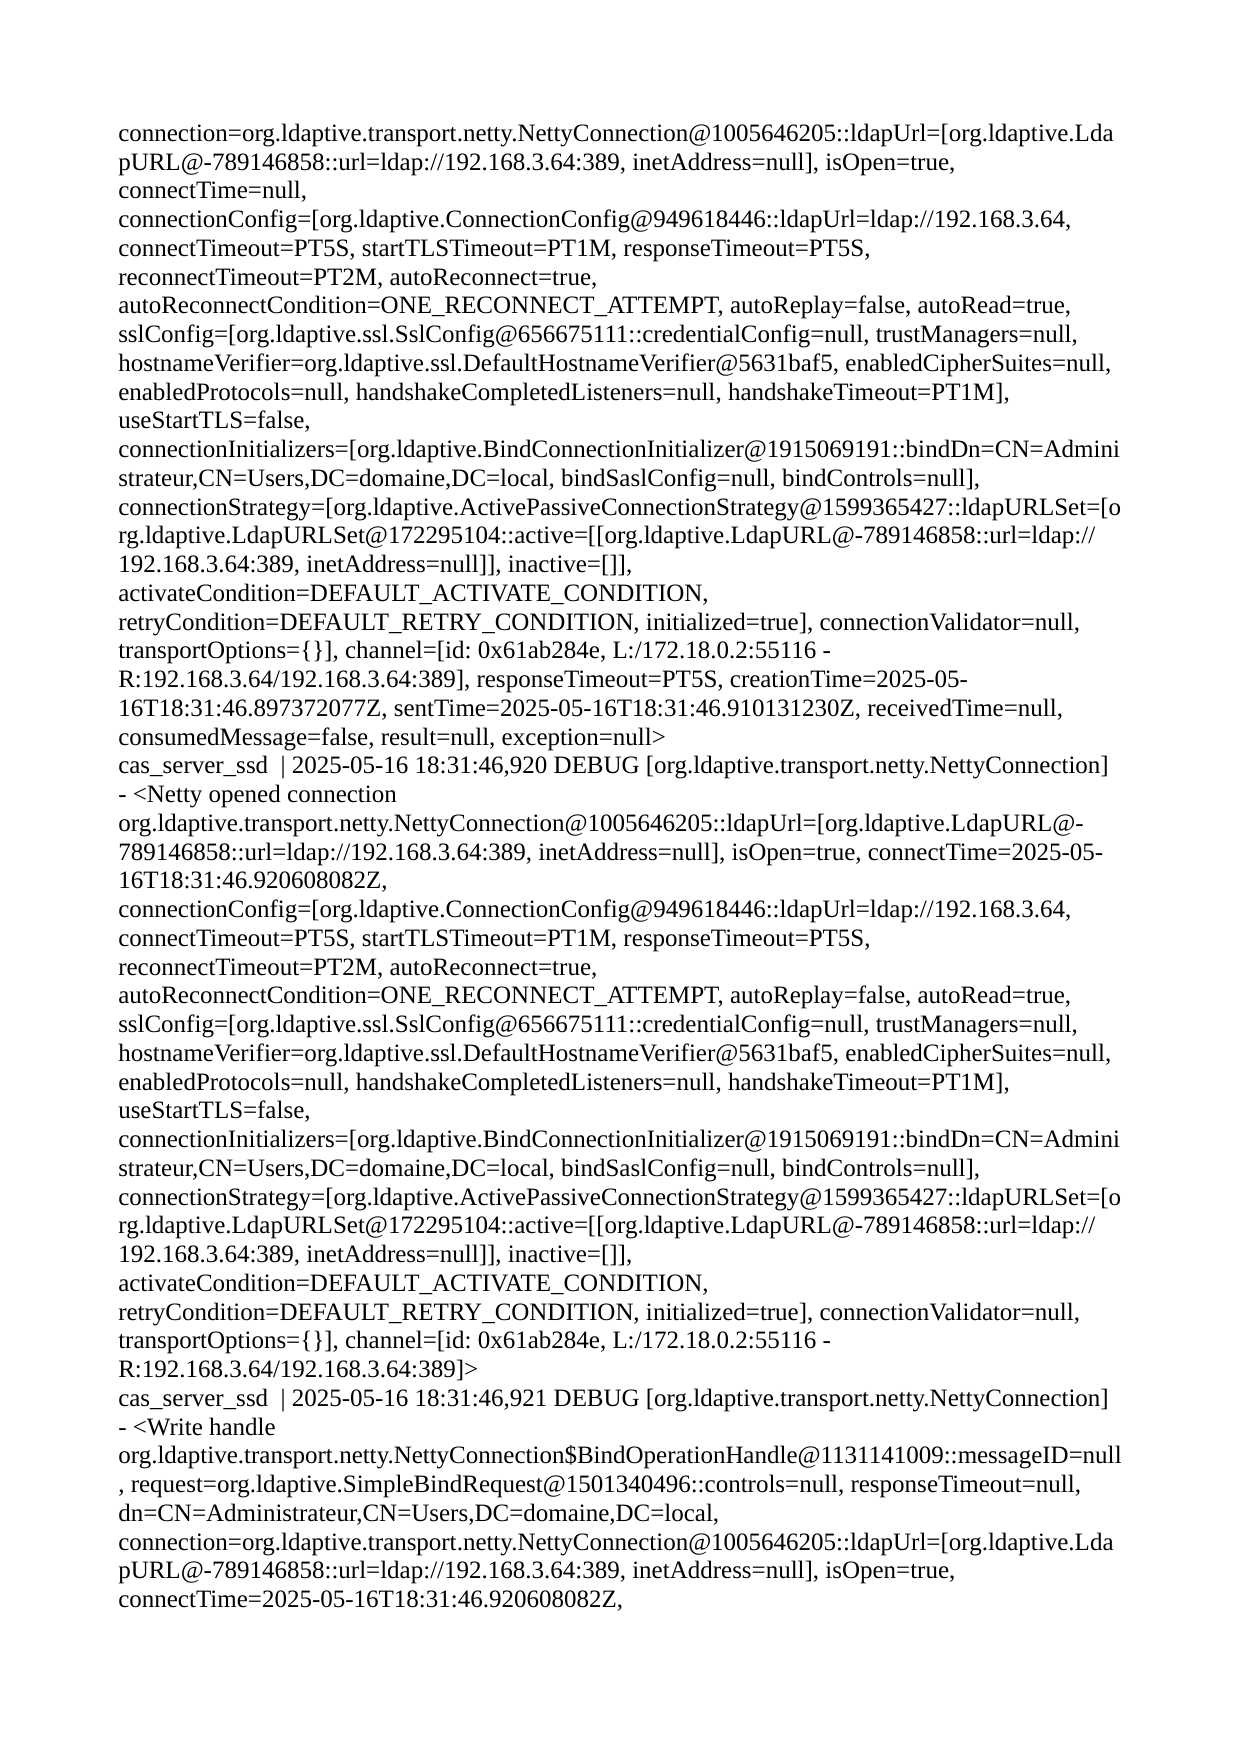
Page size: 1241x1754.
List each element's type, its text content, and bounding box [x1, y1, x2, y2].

text connection=org.ldaptive.transport.netty.NettyConnection@1005646205::ldapUrl=[org.ldaptive.LdapURL@-789146858::url=ldap://192.168.3.64:389, inetAddress=null], isOpen=true, connectTime=null, connectionConfig=[org.ldaptive.ConnectionConfig@949618446::ldapUrl=ldap://192.168.3.64, connectTimeout=PT5S, startTLSTimeout=PT1M, responseTimeout=PT5S, reconnectTimeout=PT2M, autoReconnect=true, autoReconnectCondition=ONE_RECONNECT_ATTEMPT, autoReplay=false, autoRead=true, sslConfig=[org.ldaptive.ssl.SslConfig@656675111::credentialConfig=null, trustManagers=null, hostnameVerifier=org.ldaptive.ssl.DefaultHostnameVerifier@5631baf5, enabledCipherSuites=null, enabledProtocols=null, handshakeCompletedListeners=null, handshakeTimeout=PT1M], useStartTLS=false, connectionInitializers=[org.ldaptive.BindConnectionInitializer@1915069191::bindDn=CN=Administrateur,CN=Users,DC=domaine,DC=local, bindSaslConfig=null, bindControls=null], connectionStrategy=[org.ldaptive.ActivePassiveConnectionStrategy@1599365427::ldapURLSet=[org.ldaptive.LdapURLSet@172295104::active=[[org.ldaptive.LdapURL@-789146858::url=ldap://192.168.3.64:389, inetAddress=null]], inactive=[]], activateCondition=DEFAULT_ACTIVATE_CONDITION, retryCondition=DEFAULT_RETRY_CONDITION, initialized=true], connectionValidator=null, transportOptions={}], channel=[id: 0x61ab284e, L:/172.18.0.2:55116 - R:192.168.3.64/192.168.3.64:389], responseTimeout=PT5S, creationTime=2025-05-16T18:31:46.897372077Z, sentTime=2025-05-16T18:31:46.910131230Z, receivedTime=null, consumedMessage=false, result=null, exception=null> [118, 118, 1122, 751]
text cas_server_ssd | 2025-05-16 18:31:46,920 DEBUG [org.ldaptive.transport.netty.NettyConnection] - <Netty opened connection org.ldaptive.transport.netty.NettyConnection@1005646205::ldapUrl=[org.ldaptive.LdapURL@-789146858::url=ldap://192.168.3.64:389, inetAddress=null], isOpen=true, connectTime=2025-05-16T18:31:46.920608082Z, connectionConfig=[org.ldaptive.ConnectionConfig@949618446::ldapUrl=ldap://192.168.3.64, connectTimeout=PT5S, startTLSTimeout=PT1M, responseTimeout=PT5S, reconnectTimeout=PT2M, autoReconnect=true, autoReconnectCondition=ONE_RECONNECT_ATTEMPT, autoReplay=false, autoRead=true, sslConfig=[org.ldaptive.ssl.SslConfig@656675111::credentialConfig=null, trustManagers=null, hostnameVerifier=org.ldaptive.ssl.DefaultHostnameVerifier@5631baf5, enabledCipherSuites=null, enabledProtocols=null, handshakeCompletedListeners=null, handshakeTimeout=PT1M], useStartTLS=false, connectionInitializers=[org.ldaptive.BindConnectionInitializer@1915069191::bindDn=CN=Administrateur,CN=Users,DC=domaine,DC=local, bindSaslConfig=null, bindControls=null], connectionStrategy=[org.ldaptive.ActivePassiveConnectionStrategy@1599365427::ldapURLSet=[org.ldaptive.LdapURLSet@172295104::active=[[org.ldaptive.LdapURL@-789146858::url=ldap://192.168.3.64:389, inetAddress=null]], inactive=[]], activateCondition=DEFAULT_ACTIVATE_CONDITION, retryCondition=DEFAULT_RETRY_CONDITION, initialized=true], connectionValidator=null, transportOptions={}], channel=[id: 0x61ab284e, L:/172.18.0.2:55116 - R:192.168.3.64/192.168.3.64:389]> [118, 751, 1122, 1383]
text cas_server_ssd | 2025-05-16 18:31:46,921 DEBUG [org.ldaptive.transport.netty.NettyConnection] - <Write handle org.ldaptive.transport.netty.NettyConnection$BindOperationHandle@1131141009::messageID=null, request=org.ldaptive.SimpleBindRequest@1501340496::controls=null, responseTimeout=null, dn=CN=Administrateur,CN=Users,DC=domaine,DC=local, connection=org.ldaptive.transport.netty.NettyConnection@1005646205::ldapUrl=[org.ldaptive.LdapURL@-789146858::url=ldap://192.168.3.64:389, inetAddress=null], isOpen=true, connectTime=2025-05-16T18:31:46.920608082Z, [118, 1383, 1122, 1613]
